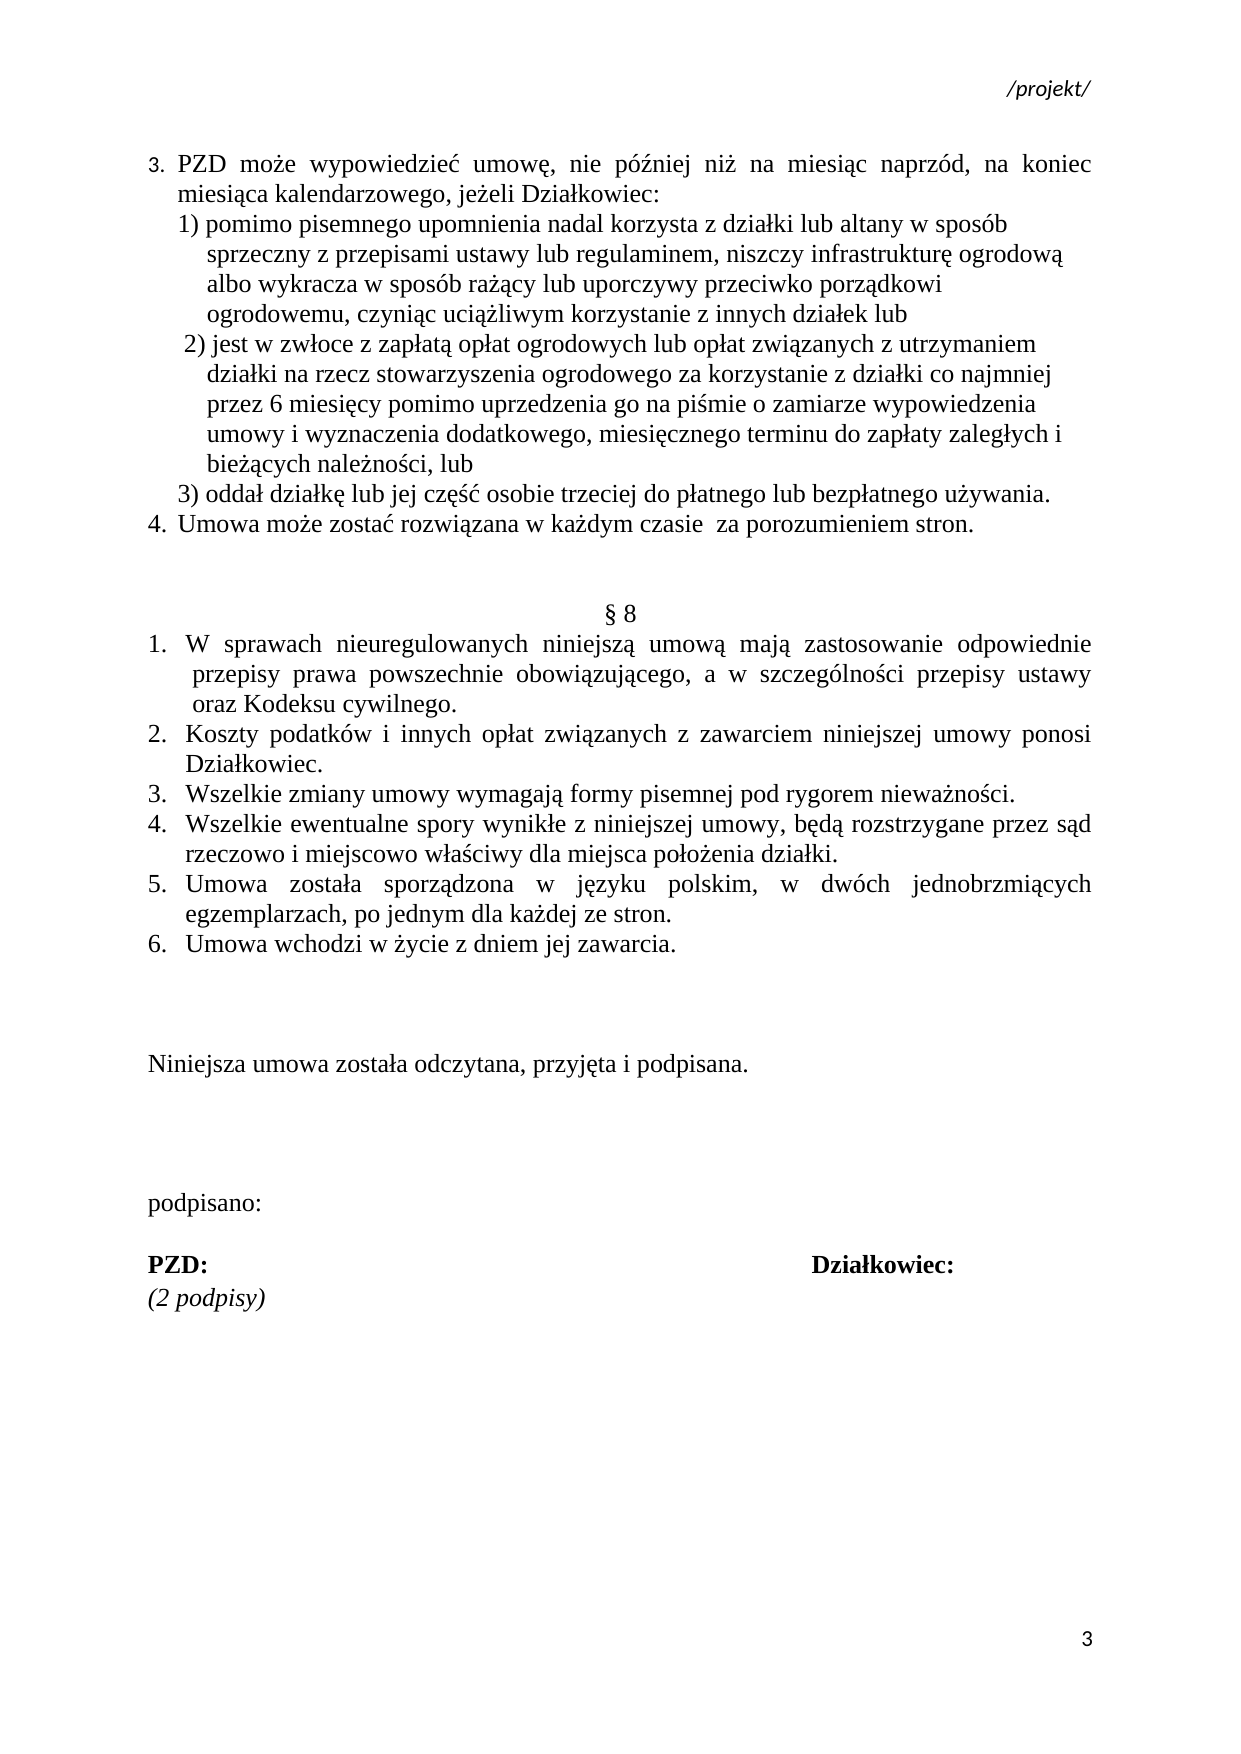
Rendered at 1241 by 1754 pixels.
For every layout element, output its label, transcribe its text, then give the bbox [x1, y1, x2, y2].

list 3) oddał działkę lub jej część osobie trzeciej do płatnego lub bezpłatnego używania. [177, 478, 1093, 508]
text podpisano: [148, 1187, 1093, 1217]
list Umowa została sporządzona w języku polskim, w dwóch jednobrzmiących egzemplarzach, po jednym dla każdej ze stron. [148, 868, 1093, 928]
list 2) jest w zwłoce z zapłatą opłat ogrodowych lub opłat związanych z utrzymaniem działki na rzecz stowarzyszenia ogrodowego za korzystanie z działki co najmniej przez 6 miesięcy pomimo uprzedzenia go na piśmie o zamiarze wypowiedzenia umowy i wyznaczenia dodatkowego, miesięcznego terminu do zapłaty zaległych i bieżących należności, lub [177, 328, 1093, 478]
text § 8 [148, 598, 1093, 628]
list Wszelkie zmiany umowy wymagają formy pisemnej pod rygorem nieważności. [148, 778, 1093, 808]
list Wszelkie ewentualne spory wynikłe z niniejszej umowy, będą rozstrzygane przez sąd rzeczowo i miejscowo właściwy dla miejsca położenia działki. [148, 808, 1093, 868]
list 1) pomimo pisemnego upomnienia nadal korzysta z działki lub altany w sposób sprzeczny z przepisami ustawy lub regulaminem, niszczy infrastrukturę ogrodową albo wykracza w sposób rażący lub uporczywy przeciwko porządkowi ogrodowemu, czyniąc uciążliwym korzystanie z innych działek lub [177, 208, 1093, 328]
list Umowa może zostać rozwiązana w każdym czasie za porozumieniem stron. [148, 508, 1093, 538]
list Umowa wchodzi w życie z dniem jej zawarcia. [148, 928, 1093, 958]
text PZD: Działkowiec: [148, 1249, 1093, 1279]
list W sprawach nieuregulowanych niniejszą umową mają zastosowanie odpowiednie przepisy prawa powszechnie obowiązującego, a w szczególności przepisy ustawy oraz Kodeksu cywilnego. [148, 628, 1093, 718]
list Koszty podatków i innych opłat związanych z zawarciem niniejszej umowy ponosi Działkowiec. [148, 718, 1093, 778]
text (2 podpisy) [148, 1282, 1093, 1312]
text Niniejsza umowa została odczytana, przyjęta i podpisana. [148, 1048, 1093, 1078]
list PZD może wypowiedzieć umowę, nie później niż na miesiąc naprzód, na koniec miesiąca kalendarzowego, jeżeli Działkowiec: [148, 148, 1093, 208]
